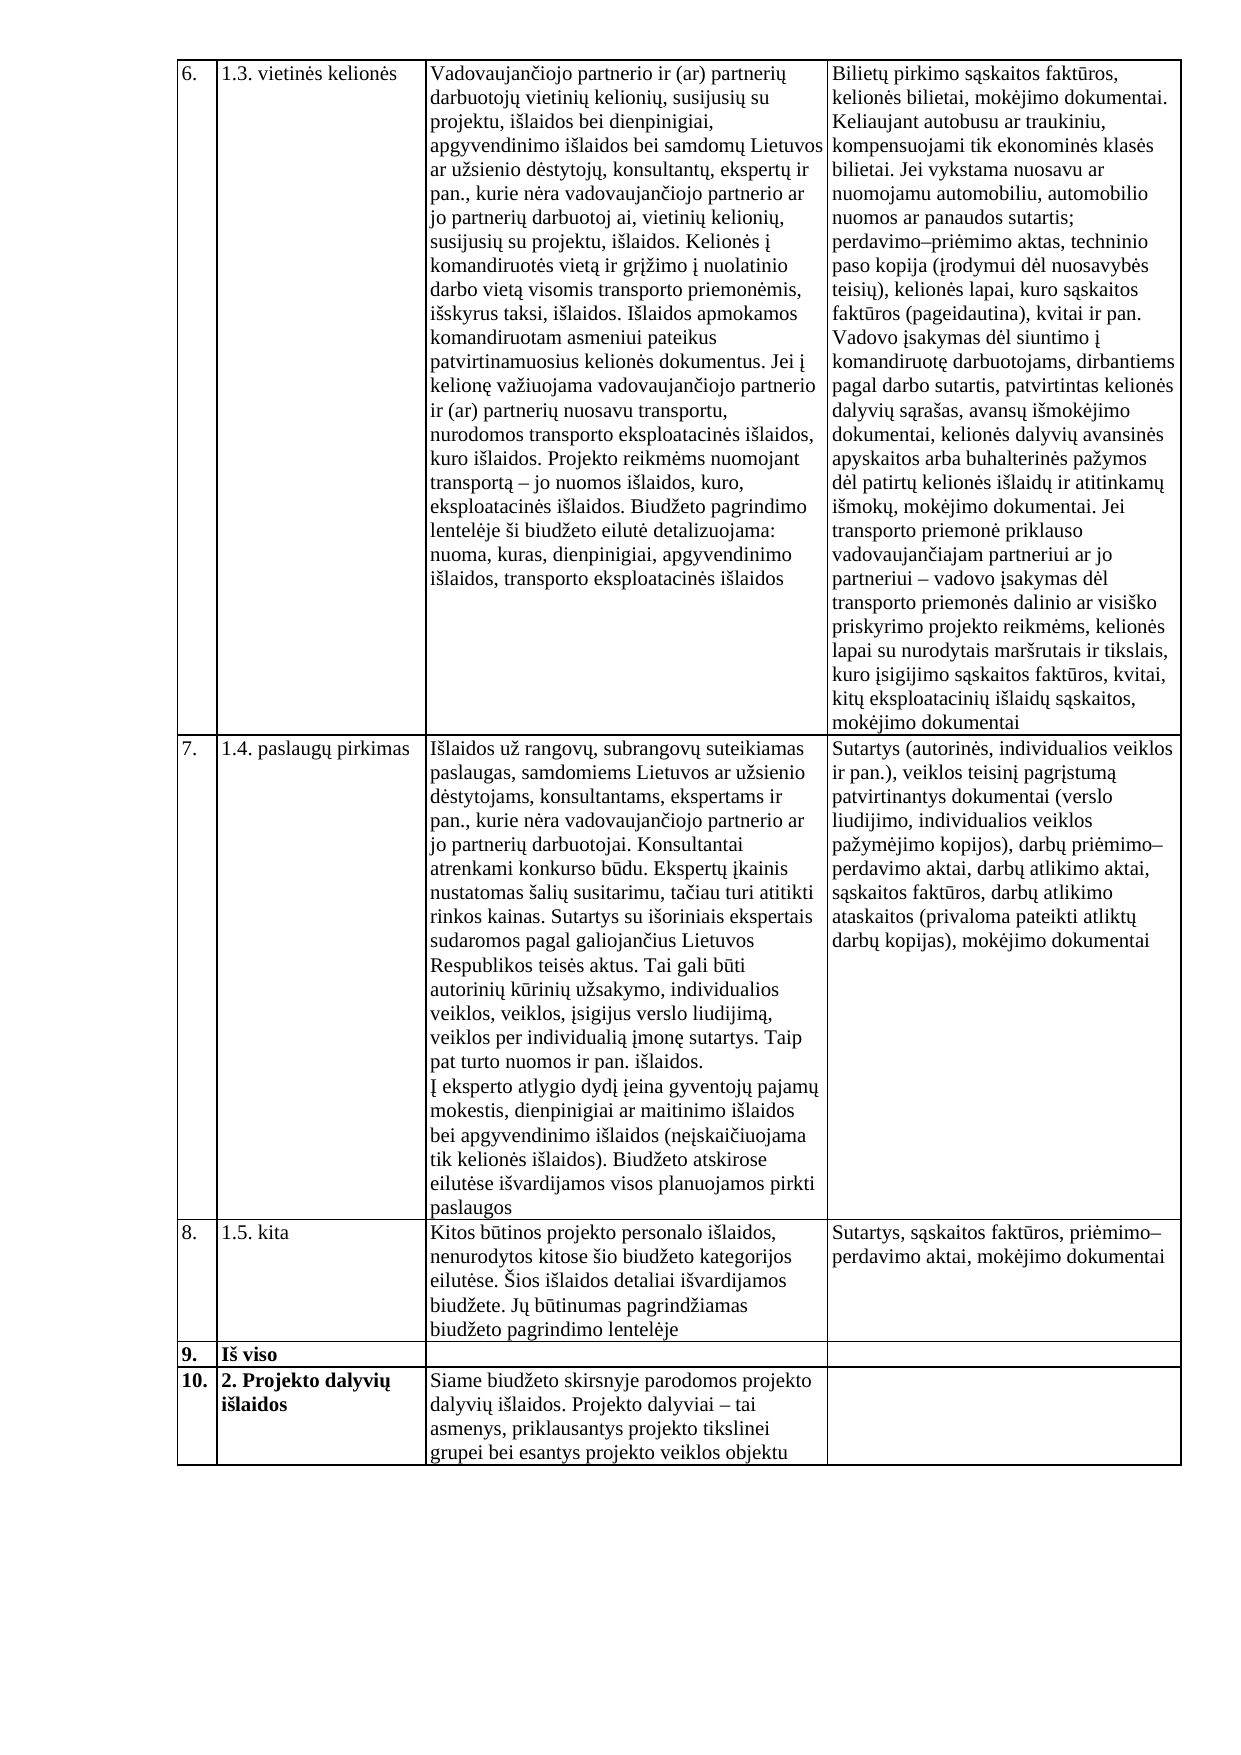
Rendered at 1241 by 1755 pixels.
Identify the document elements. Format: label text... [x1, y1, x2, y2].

table_cell Vadovaujančiojo partnerio ir (ar) partnerių darbuotojų vietinių kelionių, susijusių su projektu, išlaidos bei dienpinigiai, apgyvendinimo išlaidos bei samdomų Lietuvos ar užsienio dėstytojų, konsultantų, ekspertų ir pan., kurie nėra vadovaujančiojo partnerio ar jo partnerių darbuotoj ai, vietinių kelionių, susijusių su projektu, išlaidos. Kelionės į komandiruotės vietą ir grįžimo į nuolatinio darbo vietą visomis transporto priemonėmis, išskyrus taksi, išlaidos. Išlaidos apmokamos komandiruotam asmeniui pateikus patvirtinamuosius kelionės dokumentus. Jei į kelionę važiuojama vadovaujančiojo partnerio ir (ar) partnerių nuosavu transportu, nurodomos transporto eksploatacinės išlaidos, kuro išlaidos. Projekto reikmėms nuomojant transportą – jo nuomos išlaidos, kuro, eksploatacinės išlaidos. Biudžeto pagrindimo lentelėje ši biudžeto eilutė detalizuojama: nuoma, kuras, dienpinigiai, apgyvendinimo išlaidos, transporto eksploatacinės išlaidos [427, 61, 827, 734]
table_cell [427, 1342, 827, 1366]
table_cell Bilietų pirkimo sąskaitos faktūros, kelionės bilietai, mokėjimo dokumentai. Keliaujant autobusu ar traukiniu, kompensuojami tik ekonominės klasės bilietai. Jei vykstama nuosavu ar nuomojamu automobiliu, automobilio nuomos ar panaudos sutartis; perdavimo–priėmimo aktas, techninio paso kopija (įrodymui dėl nuosavybės teisių), kelionės lapai, kuro sąskaitos faktūros (pageidautina), kvitai ir pan. Vadovo įsakymas dėl siuntimo į komandiruotę darbuotojams, dirbantiems pagal darbo sutartis, patvirtintas kelionės dalyvių sąrašas, avansų išmokėjimo dokumentai, kelionės dalyvių avansinės apyskaitos arba buhalterinės pažymos dėl patirtų kelionės išlaidų ir atitinkamų išmokų, mokėjimo dokumentai. Jei transporto priemonė priklauso vadovaujančiajam partneriui ar jo partneriui – vadovo įsakymas dėl transporto priemonės dalinio ar visiško priskyrimo projekto reikmėms, kelionės lapai su nurodytais maršrutais ir tikslais, kuro įsigijimo sąskaitos faktūros, kvitai, kitų eksploatacinių išlaidų sąskaitos, mokėjimo dokumentai [828, 61, 1180, 734]
table_cell 8. [178, 1220, 216, 1341]
table_cell Iš viso [218, 1342, 425, 1366]
table_cell Sutartys, sąskaitos faktūros, priėmimo–perdavimo aktai, mokėjimo dokumentai [828, 1220, 1180, 1341]
table_cell 7. [178, 736, 216, 1219]
table_cell [828, 1342, 1180, 1366]
table_cell Kitos būtinos projekto personalo išlaidos, nenurodytos kitose šio biudžeto kategorijos eilutėse. Šios išlaidos detaliai išvardijamos biudžete. Jų būtinumas pagrindžiamas biudžeto pagrindimo lentelėje [427, 1220, 827, 1341]
table_cell 2. Projekto dalyvių išlaidos [218, 1368, 425, 1464]
table_cell 10. [178, 1368, 216, 1464]
table_cell Į eksperto atlygio dydį įeina gyventojų pajamų mokestis, dienpinigiai ar maitinimo išlaidos bei apgyvendinimo išlaidos (neįskaičiuojama tik kelionės išlaidos). Biudžeto atskirose eilutėse išvardijamos visos planuojamos pirkti paslaugos [427, 1073, 827, 1219]
table_cell 1.4. paslaugų pirkimas [218, 736, 425, 1219]
table_cell Siame biudžeto skirsnyje parodomos projekto dalyvių išlaidos. Projekto dalyviai – tai asmenys, priklausantys projekto tikslinei grupei bei esantys projekto veiklos objektu [427, 1368, 827, 1464]
table_cell 1.3. vietinės kelionės [218, 61, 425, 734]
table_cell 9. [178, 1342, 216, 1366]
table_cell 6. [178, 61, 216, 734]
table_cell Išlaidos už rangovų, subrangovų suteikiamas paslaugas, samdomiems Lietuvos ar užsienio dėstytojams, konsultantams, ekspertams ir pan., kurie nėra vadovaujančiojo partnerio ar jo partnerių darbuotojai. Konsultantai atrenkami konkurso būdu. Ekspertų įkainis nustatomas šalių susitarimu, tačiau turi atitikti rinkos kainas. Sutartys su išoriniais ekspertais sudaromos pagal galiojančius Lietuvos Respublikos teisės aktus. Tai gali būti autorinių kūrinių užsakymo, individualios veiklos, veiklos, įsigijus verslo liudijimą, veiklos per individualią įmonę sutartys. Taip pat turto nuomos ir pan. išlaidos. [427, 736, 827, 1073]
table_cell 1.5. kita [218, 1220, 425, 1341]
table_cell Sutartys (autorinės, individualios veiklos ir pan.), veiklos teisinį pagrįstumą patvirtinantys dokumentai (verslo liudijimo, individualios veiklos pažymėjimo kopijos), darbų priėmimo–perdavimo aktai, darbų atlikimo aktai, sąskaitos faktūros, darbų atlikimo ataskaitos (privaloma pateikti atliktų darbų kopijas), mokėjimo dokumentai [828, 736, 1180, 1219]
table_cell [828, 1368, 1180, 1464]
